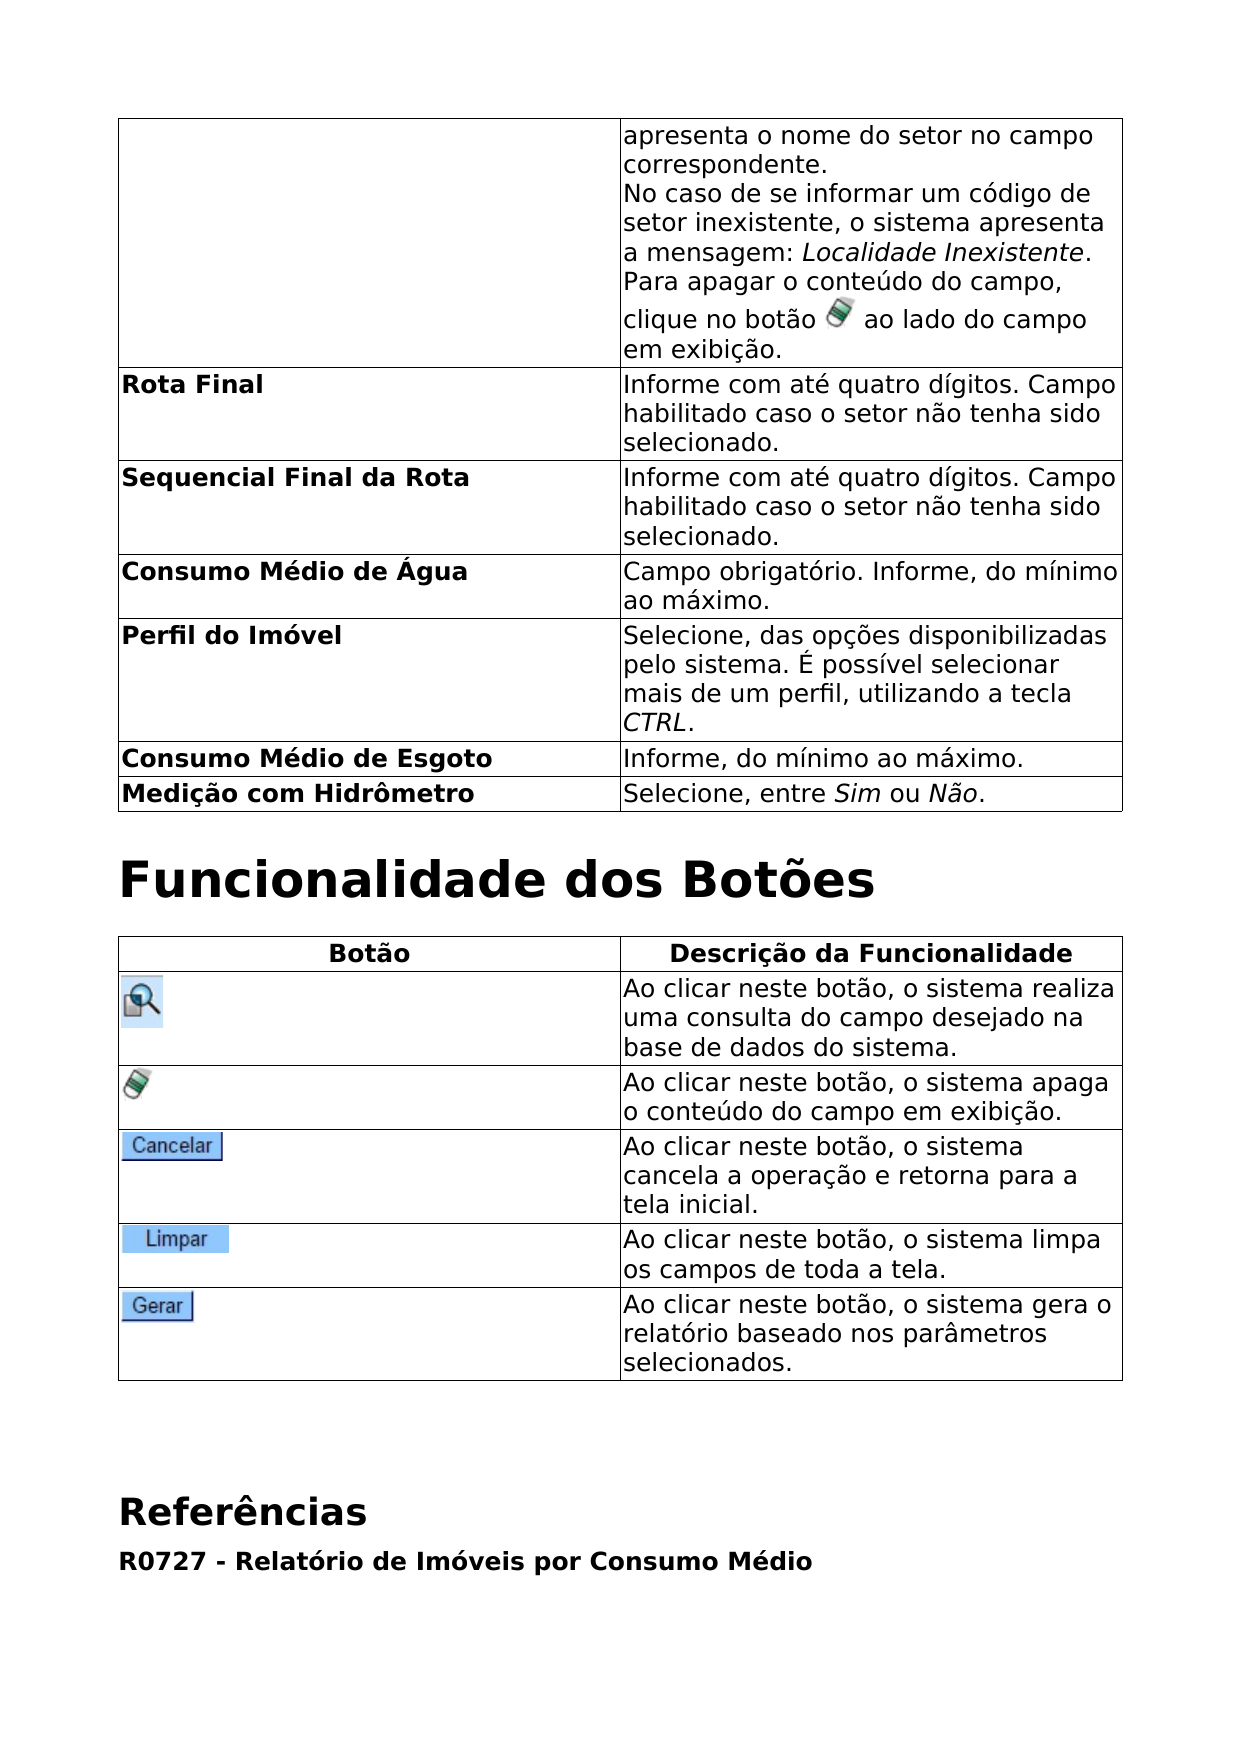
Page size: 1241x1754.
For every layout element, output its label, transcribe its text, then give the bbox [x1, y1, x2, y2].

table_cell Selecione, entre Sim ou Não. [621, 777, 1122, 811]
subtitle Referências [118, 1491, 1122, 1535]
table_cell Ao clicar neste botão, o sistema limpa os campos de toda a tela. [621, 1224, 1122, 1287]
table_cell apresenta o nome do setor no campo correspondente. No caso de se informar um código de setor inexistente, o sistema apresenta a mensagem: Localidade Inexistente. Para apagar o conteúdo do campo, clique no botão ao lado do campo em exibição. [621, 119, 1122, 367]
picture [121, 1067, 153, 1101]
table_cell Consumo Médio de Esgoto [119, 742, 620, 776]
table_cell Ao clicar neste botão, o sistema apaga o conteúdo do campo em exibição. [621, 1066, 1122, 1129]
table_header Botão [119, 937, 620, 971]
table_cell Campo obrigatório. Informe, do mínimo ao máximo. [621, 555, 1122, 618]
table_cell Ao clicar neste botão, o sistema cancela a operação e retorna para a tela inicial. [621, 1130, 1122, 1223]
picture [121, 1225, 229, 1253]
table_cell Selecione, das opções disponibilizadas pelo sistema. É possível selecionar mais de um perfil, utilizando a tecla CTRL. [621, 619, 1122, 741]
table_cell [119, 119, 620, 367]
text R0727 - Relatório de Imóveis por Consumo Médio [118, 1547, 1122, 1576]
picture [824, 296, 856, 329]
table_cell Informe, do mínimo ao máximo. [621, 742, 1122, 776]
table_cell Consumo Médio de Água [119, 555, 620, 618]
subtitle Funcionalidade dos Botões [118, 851, 1122, 909]
table_cell Rota Final [119, 368, 620, 460]
picture [121, 974, 164, 1028]
table_cell Ao clicar neste botão, o sistema realiza uma consulta do campo desejado na base de dados do sistema. [621, 972, 1122, 1065]
table_cell Medição com Hidrômetro [119, 777, 620, 811]
table_cell [119, 1224, 620, 1287]
table_cell Informe com até quatro dígitos. Campo habilitado caso o setor não tenha sido selecionado. [621, 461, 1122, 554]
table_cell [119, 972, 620, 1065]
table_cell Sequencial Final da Rota [119, 461, 620, 554]
table_cell Ao clicar neste botão, o sistema gera o relatório baseado nos parâmetros selecionados. [621, 1288, 1122, 1380]
picture [121, 1290, 195, 1323]
table_cell Perfil do Imóvel [119, 619, 620, 741]
table_cell [119, 1130, 620, 1223]
table_cell [119, 1288, 620, 1380]
picture [121, 1132, 223, 1161]
table_cell [119, 1066, 620, 1129]
table_header Descrição da Funcionalidade [621, 937, 1122, 971]
table_cell Informe com até quatro dígitos. Campo habilitado caso o setor não tenha sido selecionado. [621, 368, 1122, 460]
